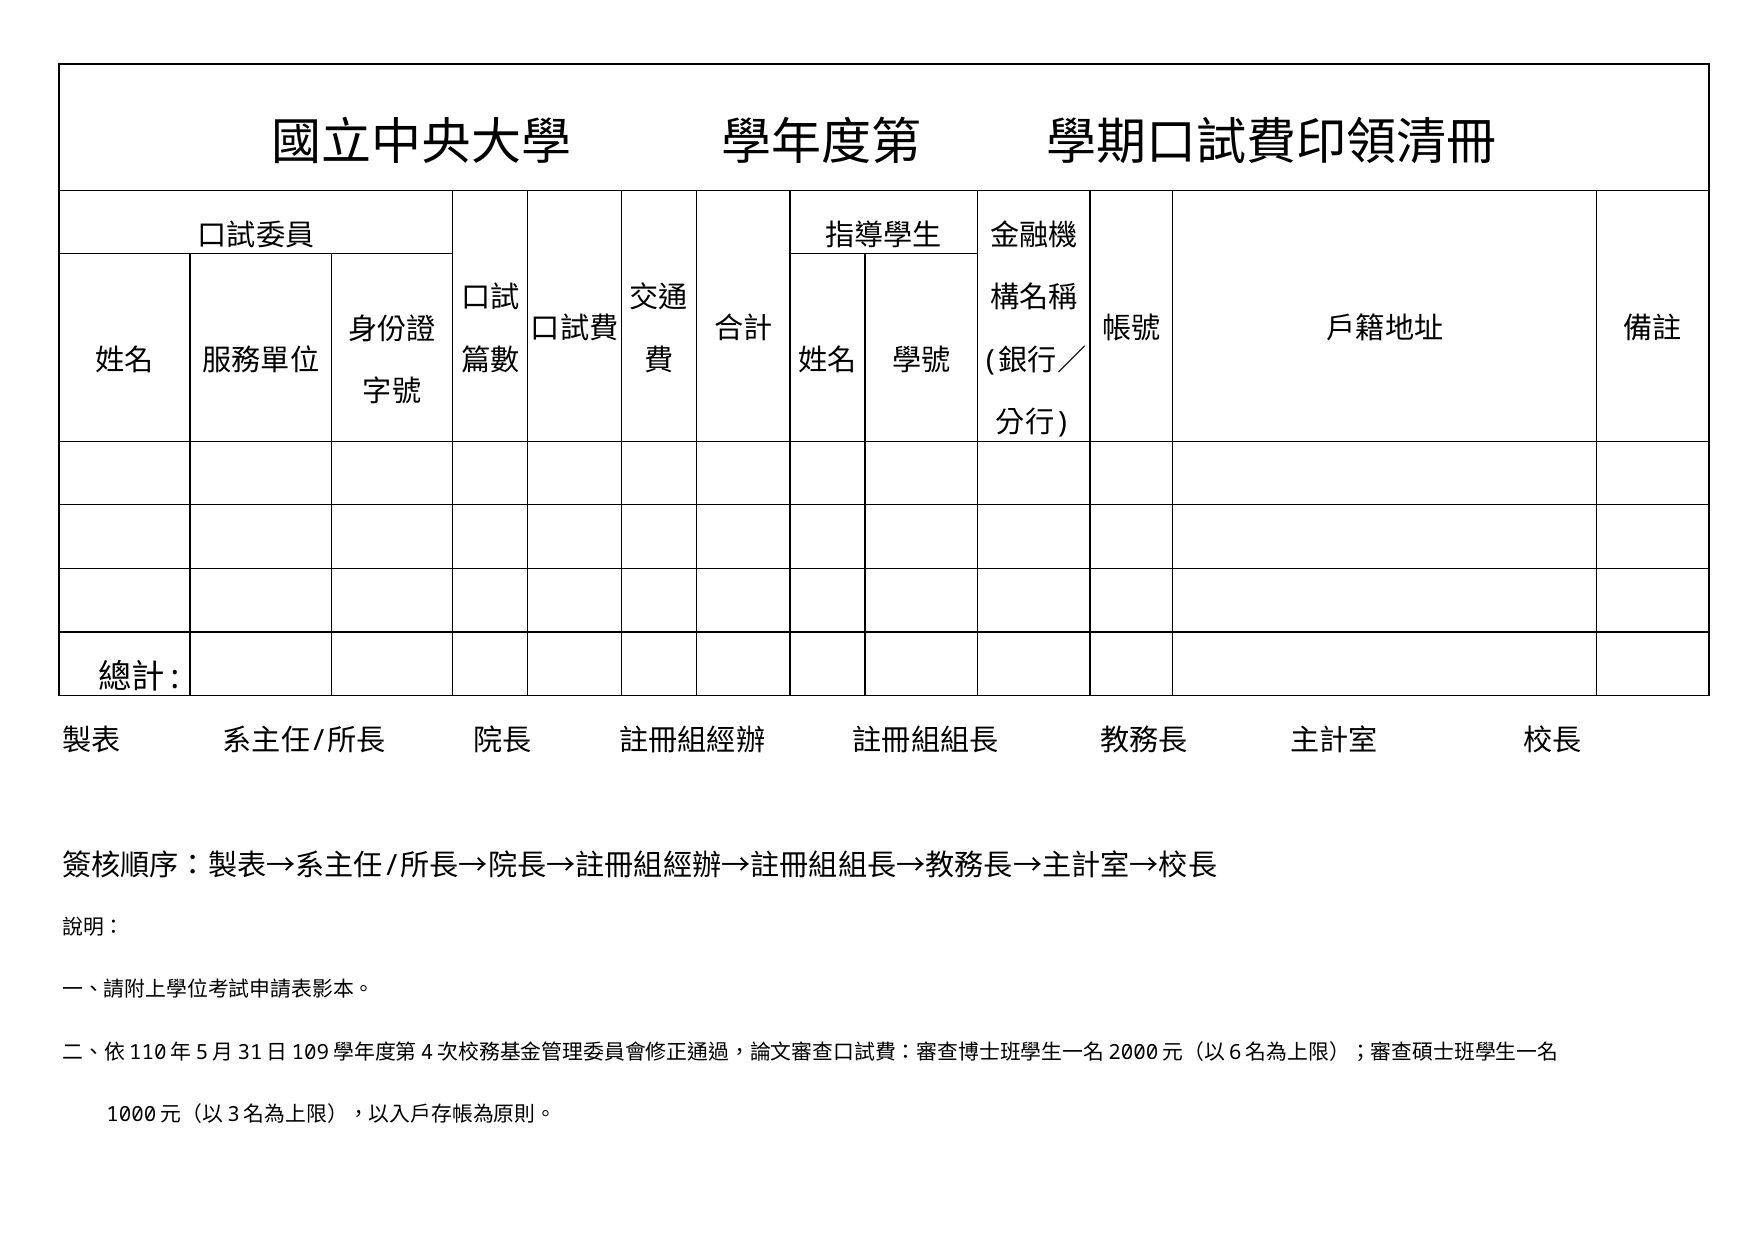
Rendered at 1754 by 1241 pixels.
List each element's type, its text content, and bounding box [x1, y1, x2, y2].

table_cell [1091, 569, 1172, 631]
table_cell [453, 569, 527, 631]
table_cell [1597, 633, 1708, 695]
table_cell 姓名 [60, 254, 189, 441]
table_cell [622, 442, 696, 504]
table_cell [332, 633, 452, 695]
table_cell [791, 569, 864, 631]
table_cell 戶籍地址 [1173, 191, 1596, 441]
table_cell 總計: [60, 633, 189, 695]
table_cell [866, 569, 977, 631]
table_cell [453, 505, 527, 568]
table_cell [1173, 569, 1596, 631]
table_cell [60, 569, 189, 631]
table_cell 交通費 [622, 191, 696, 441]
table_cell [978, 633, 1089, 695]
table_cell [453, 633, 527, 695]
table_cell [1091, 633, 1172, 695]
table_cell [528, 442, 621, 504]
table_cell [1173, 633, 1596, 695]
table_cell [866, 505, 977, 568]
table_cell [60, 505, 189, 568]
table_cell [60, 442, 189, 504]
table_cell [791, 442, 864, 504]
table_cell 口試 篇數 [453, 191, 527, 441]
table_cell [332, 442, 452, 504]
table_cell 身份證字號 [332, 254, 452, 441]
table_cell 備註 [1597, 191, 1708, 441]
table_cell [697, 569, 789, 631]
table_cell [697, 633, 789, 695]
table_header 國立中央大學 學年度第 學期口試費印領清冊 [60, 65, 1708, 190]
table_cell 口試委員 [60, 191, 452, 253]
table_cell [191, 633, 331, 695]
table_cell [332, 569, 452, 631]
table_cell 口試費 [528, 191, 621, 441]
table_cell [1597, 569, 1708, 631]
table_cell [622, 633, 696, 695]
table_cell [978, 505, 1089, 568]
table_cell [978, 569, 1089, 631]
table_cell [1585, 696, 1597, 1133]
table_cell [191, 505, 331, 568]
table_cell 服務單位 [191, 254, 331, 441]
table_cell [622, 569, 696, 631]
table_cell 帳號 [1091, 191, 1172, 441]
table_cell 學號 [866, 254, 977, 441]
table_cell [1597, 505, 1708, 568]
table_cell [697, 442, 789, 504]
table_cell 姓名 [791, 254, 864, 441]
table_cell [866, 442, 977, 504]
table_cell [1597, 696, 1709, 1133]
table_cell [332, 505, 452, 568]
table_cell [528, 505, 621, 568]
table_cell [978, 442, 1089, 504]
table_cell [622, 505, 696, 568]
table_cell [1091, 442, 1172, 504]
table_cell [866, 633, 977, 695]
table_cell [453, 442, 527, 504]
table_cell [1173, 442, 1596, 504]
table_cell [528, 569, 621, 631]
table_cell [791, 505, 864, 568]
table_cell [191, 569, 331, 631]
table_cell 合計 [697, 191, 789, 441]
table_cell 指導學生 [791, 191, 977, 253]
table_cell 金融機構名稱(銀行／分行) [978, 191, 1089, 441]
table_cell [1173, 505, 1596, 568]
table_cell 製表 系主任/所長 院長 註冊組經辦 註冊組組長 教務長 主計室 校長 簽核順序：製表→系主任/所長→院長→註冊組經辦→註冊組組長→教務長→主計室→校長 說明： 一、請附上學位考試申請表影本。 二、依110年5月31日109學年度第4次校務基金管理委員會修正通過，論文審查口試費：審查博士班學生一名2000元（以6名為上限）；審查碩士班學生一名1000元（以3名為上限），以入戶存帳為原則。 [59, 696, 1584, 1133]
table_cell [697, 505, 789, 568]
table_cell [1597, 442, 1708, 504]
table_cell [528, 633, 621, 695]
table_cell [1091, 505, 1172, 568]
table_cell [191, 442, 331, 504]
table_cell [791, 633, 864, 695]
